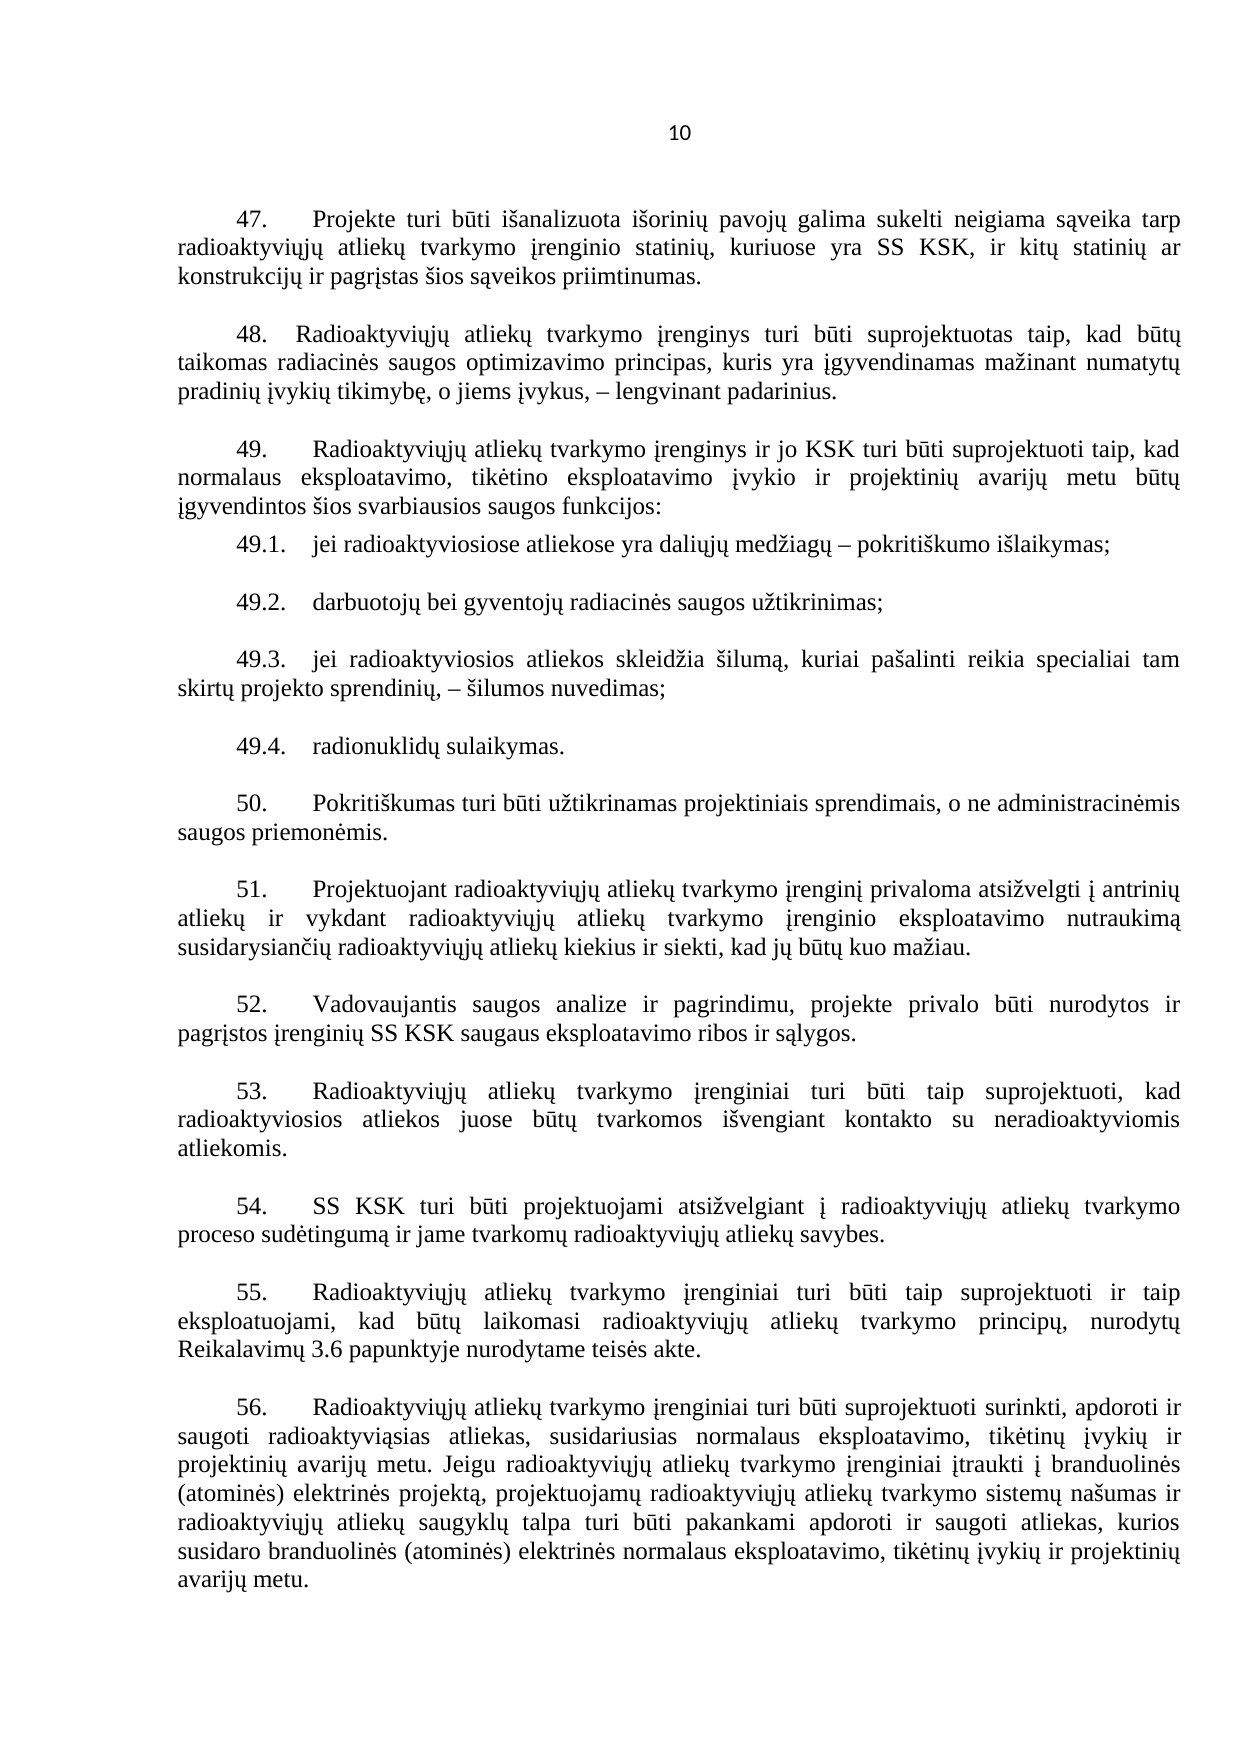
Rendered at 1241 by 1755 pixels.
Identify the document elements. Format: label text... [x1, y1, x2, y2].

text 49.1. jei radioaktyviosiose atliekose yra daliųjų medžiagų – pokritiškumo išlaikymas; [177, 529, 1181, 558]
text 55. Radioaktyviųjų atliekų tvarkymo įrenginiai turi būti taip suprojektuoti ir taip eksploatuojami, kad būtų laikomasi radioaktyviųjų atliekų tvarkymo principų, nurodytų Reikalavimų 3.6 papunktyje nurodytame teisės akte. [177, 1277, 1181, 1363]
text 48. Radioaktyviųjų atliekų tvarkymo įrenginys turi būti suprojektuotas taip, kad būtų taikomas radiacinės saugos optimizavimo principas, kuris yra įgyvendinamas mažinant numatytų pradinių įvykių tikimybę, o jiems įvykus, – lengvinant padarinius. [177, 319, 1181, 405]
text 49. Radioaktyviųjų atliekų tvarkymo įrenginys ir jo KSK turi būti suprojektuoti taip, kad normalaus eksploatavimo, tikėtino eksploatavimo įvykio ir projektinių avarijų metu būtų įgyvendintos šios svarbiausios saugos funkcijos: [177, 434, 1181, 520]
text 50. Pokritiškumas turi būti užtikrinamas projektiniais sprendimais, o ne administracinėmis saugos priemonėmis. [177, 788, 1181, 846]
text 47. Projekte turi būti išanalizuota išorinių pavojų galima sukelti neigiama sąveika tarp radioaktyviųjų atliekų tvarkymo įrenginio statinių, kuriuose yra SS KSK, ir kitų statinių ar konstrukcijų ir pagrįstas šios sąveikos priimtinumas. [177, 204, 1181, 290]
text 51. Projektuojant radioaktyviųjų atliekų tvarkymo įrenginį privaloma atsižvelgti į antrinių atliekų ir vykdant radioaktyviųjų atliekų tvarkymo įrenginio eksploatavimo nutraukimą susidarysiančių radioaktyviųjų atliekų kiekius ir siekti, kad jų būtų kuo mažiau. [177, 874, 1181, 961]
text 52. Vadovaujantis saugos analize ir pagrindimu, projekte privalo būti nurodytos ir pagrįstos įrenginių SS KSK saugaus eksploatavimo ribos ir sąlygos. [177, 989, 1181, 1047]
text 49.4. radionuklidų sulaikymas. [177, 731, 1181, 759]
text 49.2. darbuotojų bei gyventojų radiacinės saugos užtikrinimas; [177, 587, 1181, 616]
text 56. Radioaktyviųjų atliekų tvarkymo įrenginiai turi būti suprojektuoti surinkti, apdoroti ir saugoti radioaktyviąsias atliekas, susidariusias normalaus eksploatavimo, tikėtinų įvykių ir projektinių avarijų metu. Jeigu radioaktyviųjų atliekų tvarkymo įrenginiai įtraukti į branduolinės (atominės) elektrinės projektą, projektuojamų radioaktyviųjų atliekų tvarkymo sistemų našumas ir radioaktyviųjų atliekų saugyklų talpa turi būti pakankami apdoroti ir saugoti atliekas, kurios susidaro branduolinės (atominės) elektrinės normalaus eksploatavimo, tikėtinų įvykių ir projektinių avarijų metu. [177, 1392, 1181, 1593]
text 53. Radioaktyviųjų atliekų tvarkymo įrenginiai turi būti taip suprojektuoti, kad radioaktyviosios atliekos juose būtų tvarkomos išvengiant kontakto su neradioaktyviomis atliekomis. [177, 1076, 1181, 1162]
text 54. SS KSK turi būti projektuojami atsižvelgiant į radioaktyviųjų atliekų tvarkymo proceso sudėtingumą ir jame tvarkomų radioaktyviųjų atliekų savybes. [177, 1191, 1181, 1248]
text 49.3. jei radioaktyviosios atliekos skleidžia šilumą, kuriai pašalinti reikia specialiai tam skirtų projekto sprendinių, – šilumos nuvedimas; [177, 644, 1181, 702]
